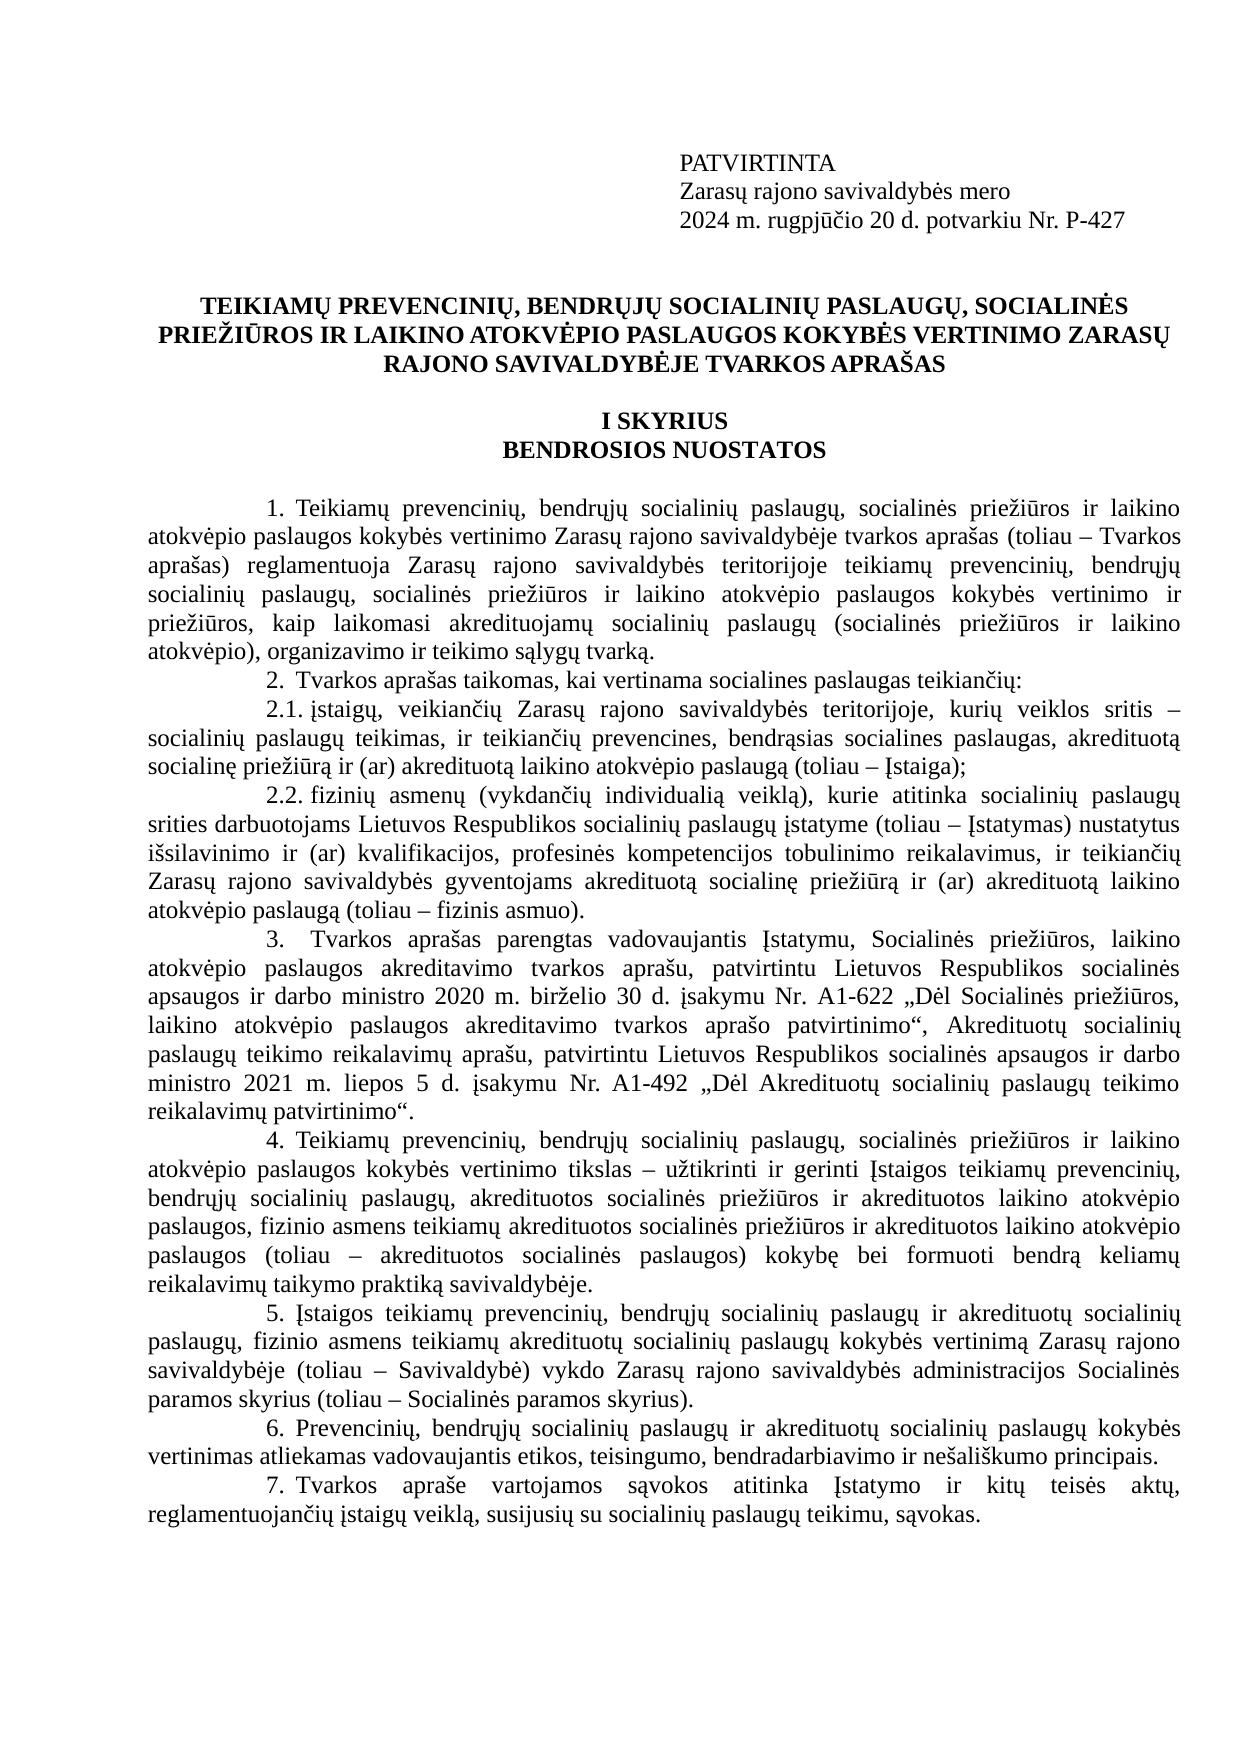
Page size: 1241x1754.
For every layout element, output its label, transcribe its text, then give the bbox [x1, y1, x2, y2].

text TEIKIAMŲ PREVENCINIŲ, BENDRŲJŲ SOCIALINIŲ PASLAUGŲ, SOCIALINĖS PRIEŽIŪROS IR LAIKINO ATOKVĖPIO PASLAUGOS KOKYBĖS VERTINIMO ZARASŲ RAJONO SAVIVALDYBĖJE TVARKOS APRAŠas [148, 291, 1181, 378]
text 7. Tvarkos apraše vartojamos sąvokos atitinka Įstatymo ir kitų teisės aktų, reglamentuojančių įstaigų veiklą, susijusių su socialinių paslaugų teikimu, sąvokas. [148, 1470, 1181, 1528]
text 6. Prevencinių, bendrųjų socialinių paslaugų ir akredituotų socialinių paslaugų kokybės vertinimas atliekamas vadovaujantis etikos, teisingumo, bendradarbiavimo ir nešališkumo principais. [148, 1413, 1181, 1470]
text 3. Tvarkos aprašas parengtas vadovaujantis Įstatymu, Socialinės priežiūros, laikino atokvėpio paslaugos akreditavimo tvarkos aprašu, patvirtintu Lietuvos Respublikos socialinės apsaugos ir darbo ministro 2020 m. birželio 30 d. įsakymu Nr. A1-622 „Dėl Socialinės priežiūros, laikino atokvėpio paslaugos akreditavimo tvarkos aprašo patvirtinimo“, Akredituotų socialinių paslaugų teikimo reikalavimų aprašu, patvirtintu Lietuvos Respublikos socialinės apsaugos ir darbo ministro 2021 m. liepos 5 d. įsakymu Nr. A1-492 „Dėl Akredituotų socialinių paslaugų teikimo reikalavimų patvirtinimo“. [148, 924, 1181, 1125]
text I SKYRIUS [148, 406, 1181, 435]
text 2.1. įstaigų, veikiančių Zarasų rajono savivaldybės teritorijoje, kurių veiklos sritis – socialinių paslaugų teikimas, ir teikiančių prevencines, bendrąsias socialines paslaugas, akredituotą socialinę priežiūrą ir (ar) akredituotą laikino atokvėpio paslaugą (toliau – Įstaiga); [148, 694, 1181, 780]
text Zarasų rajono savivaldybės mero [148, 176, 1181, 205]
text 1. Teikiamų prevencinių, bendrųjų socialinių paslaugų, socialinės priežiūros ir laikino atokvėpio paslaugos kokybės vertinimo Zarasų rajono savivaldybėje tvarkos aprašas (toliau – Tvarkos aprašas) reglamentuoja Zarasų rajono savivaldybės teritorijoje teikiamų prevencinių, bendrųjų socialinių paslaugų, socialinės priežiūros ir laikino atokvėpio paslaugos kokybės vertinimo ir priežiūros, kaip laikomasi akredituojamų socialinių paslaugų (socialinės priežiūros ir laikino atokvėpio), organizavimo ir teikimo sąlygų tvarką. [148, 493, 1181, 665]
text 5. Įstaigos teikiamų prevencinių, bendrųjų socialinių paslaugų ir akredituotų socialinių paslaugų, fizinio asmens teikiamų akredituotų socialinių paslaugų kokybės vertinimą Zarasų rajono savivaldybėje (toliau – Savivaldybė) vykdo Zarasų rajono savivaldybės administracijos Socialinės paramos skyrius (toliau – Socialinės paramos skyrius). [148, 1298, 1181, 1413]
text 2.2. fizinių asmenų (vykdančių individualią veiklą), kurie atitinka socialinių paslaugų srities darbuotojams Lietuvos Respublikos socialinių paslaugų įstatyme (toliau – Įstatymas) nustatytus išsilavinimo ir (ar) kvalifikacijos, profesinės kompetencijos tobulinimo reikalavimus, ir teikiančių Zarasų rajono savivaldybės gyventojams akredituotą socialinę priežiūrą ir (ar) akredituotą laikino atokvėpio paslaugą (toliau – fizinis asmuo). [148, 780, 1181, 924]
text BENDROSIOS NUOSTATOS [148, 435, 1181, 464]
text 4. Teikiamų prevencinių, bendrųjų socialinių paslaugų, socialinės priežiūros ir laikino atokvėpio paslaugos kokybės vertinimo tikslas – užtikrinti ir gerinti Įstaigos teikiamų prevencinių, bendrųjų socialinių paslaugų, akredituotos socialinės priežiūros ir akredituotos laikino atokvėpio paslaugos, fizinio asmens teikiamų akredituotos socialinės priežiūros ir akredituotos laikino atokvėpio paslaugos (toliau – akredituotos socialinės paslaugos) kokybę bei formuoti bendrą keliamų reikalavimų taikymo praktiką savivaldybėje. [148, 1125, 1181, 1298]
text 2024 m. rugpjūčio 20 d. potvarkiu Nr. P-427 [148, 205, 1181, 234]
text 2. Tvarkos aprašas taikomas, kai vertinama socialines paslaugas teikiančių: [148, 665, 1181, 694]
text PATVIRTINTA [148, 148, 1181, 176]
